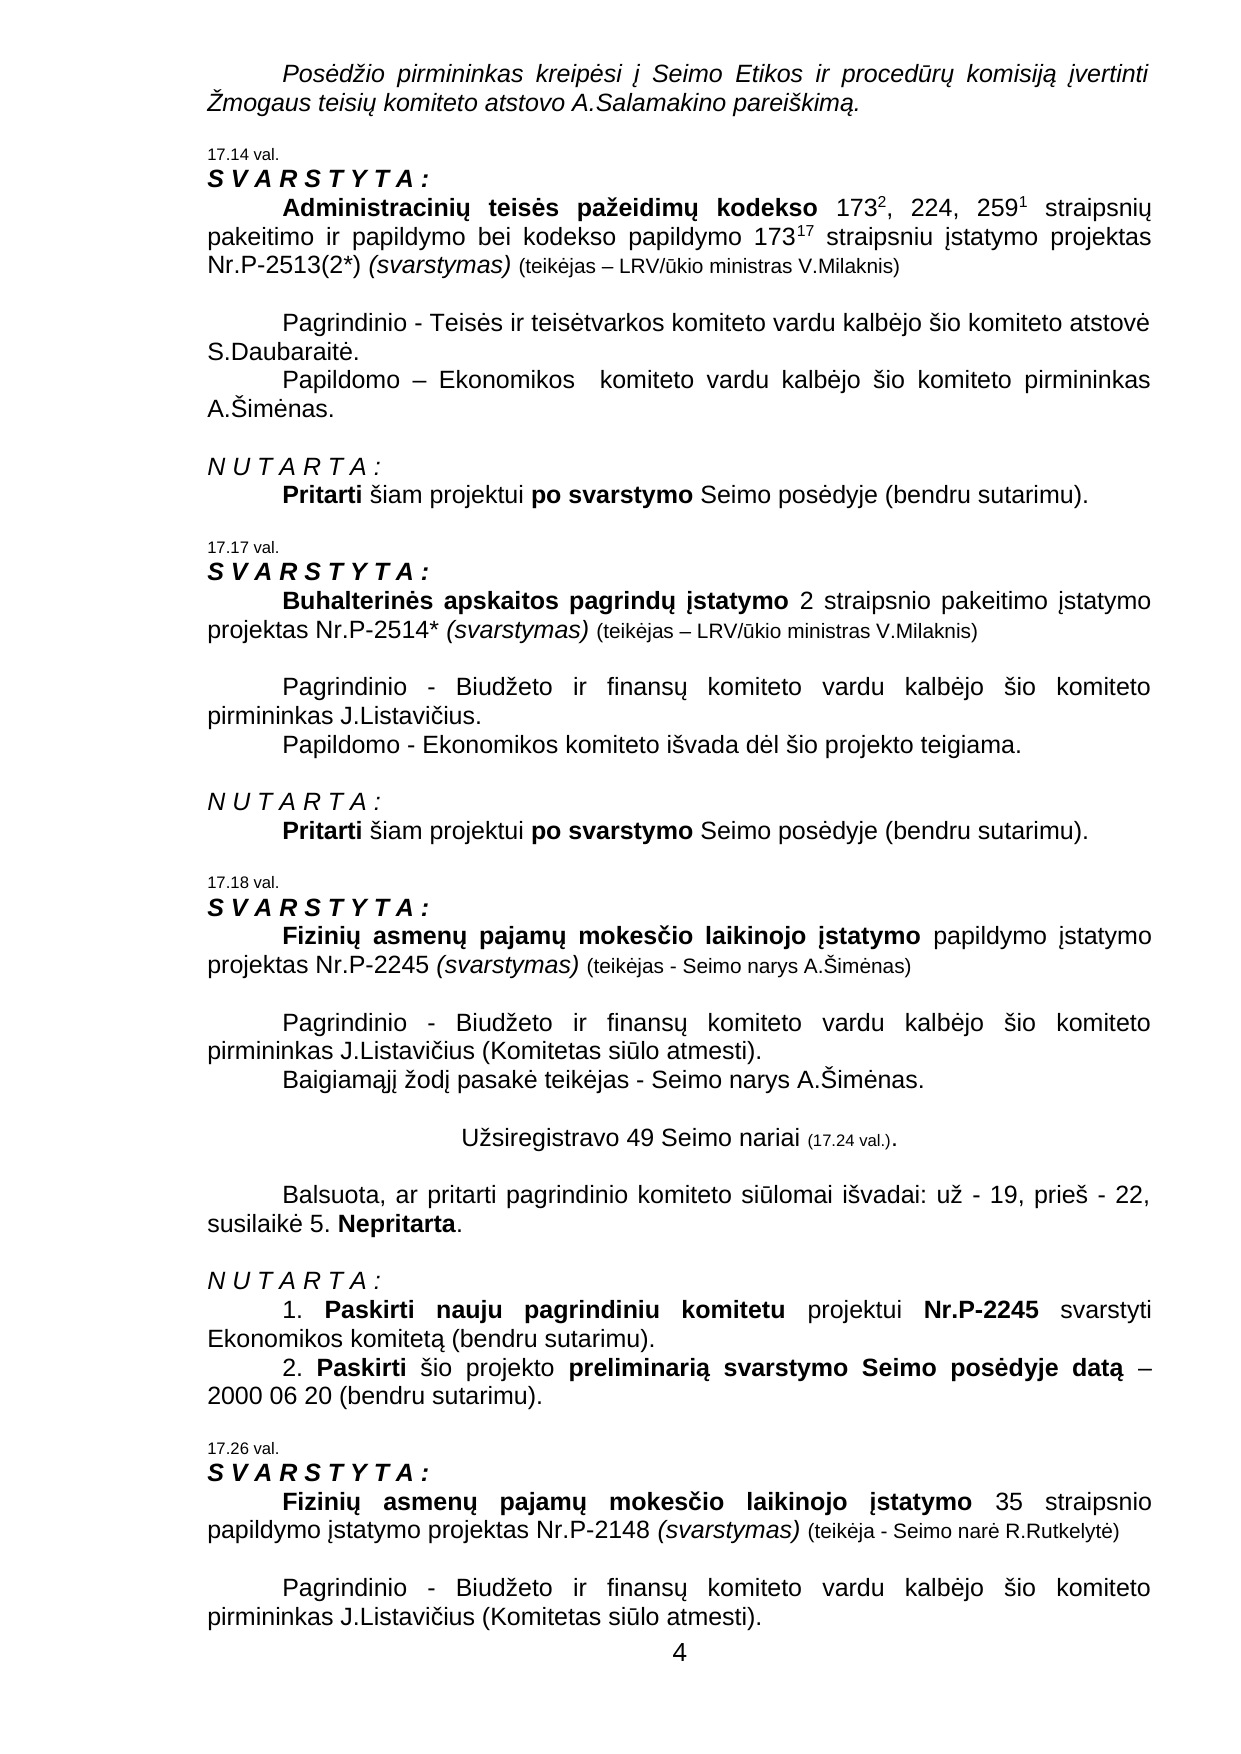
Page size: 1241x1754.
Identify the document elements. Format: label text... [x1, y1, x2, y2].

text 17.14 val. [207, 145, 1152, 164]
text Pagrindinio - Biudžeto ir finansų komiteto vardu kalbėjo šio komiteto pirmininkas J.Listavičius (Komitetas siūlo atmesti). [207, 1007, 1152, 1065]
text Pritarti šiam projektui po svarstymo Seimo posėdyje (bendru sutarimu). [207, 816, 1152, 844]
text Balsuota, ar pritarti pagrindinio komiteto siūlomai išvadai: už - 19, prieš - 22, susilaikė 5. Nepritarta. [207, 1180, 1152, 1237]
text Buhalterinės apskaitos pagrindų įstatymo 2 straipsnio pakeitimo įstatymo projektas Nr.P-2514* (svarstymas) (teikėjas – LRV/ūkio ministras V.Milaknis) [207, 586, 1152, 643]
text Pagrindinio - Biudžeto ir finansų komiteto vardu kalbėjo šio komiteto pirmininkas J.Listavičius (Komitetas siūlo atmesti). [207, 1573, 1152, 1630]
text 17.18 val. [207, 873, 1152, 892]
text S V A R S T Y T A : [207, 1458, 1152, 1487]
text Pagrindinio - Biudžeto ir finansų komiteto vardu kalbėjo šio komiteto pirmininkas J.Listavičius. [207, 672, 1152, 729]
text N U T A R T A : [207, 787, 1152, 816]
text 1. Paskirti nauju pagrindiniu komitetu projektui Nr.P-2245 svarstyti Ekonomikos komitetą (bendru sutarimu). [207, 1295, 1152, 1352]
text S V A R S T Y T A : [207, 557, 1152, 586]
text Posėdžio pirmininkas kreipėsi į Seimo Etikos ir procedūrų komisiją įvertinti Žmogaus teisių komiteto atstovo A.Salamakino pareiškimą. [207, 59, 1152, 116]
text Papildomo - Ekonomikos komiteto išvada dėl šio projekto teigiama. [207, 729, 1152, 758]
text Administracinių teisės pažeidimų kodekso 1732, 224, 2591 straipsnių pakeitimo ir papildymo bei kodekso papildymo 17317 straipsniu įstatymo projektas Nr.P-2513(2*) (svarstymas) (teikėjas – LRV/ūkio ministras V.Milaknis) [207, 193, 1152, 279]
text Baigiamąjį žodį pasakė teikėjas - Seimo narys A.Šimėnas. [207, 1065, 1152, 1094]
text Pritarti šiam projektui po svarstymo Seimo posėdyje (bendru sutarimu). [207, 480, 1152, 509]
text S V A R S T Y T A : [207, 164, 1152, 193]
text 17.17 val. [207, 538, 1152, 557]
text N U T A R T A : [207, 452, 1152, 480]
text Pagrindinio - Teisės ir teisėtvarkos komiteto vardu kalbėjo šio komiteto atstovė S.Daubaraitė. [207, 308, 1152, 365]
text Fizinių asmenų pajamų mokesčio laikinojo įstatymo 35 straipsnio papildymo įstatymo projektas Nr.P-2148 (svarstymas) (teikėja - Seimo narė R.Rutkelytė) [207, 1487, 1152, 1544]
text S V A R S T Y T A : [207, 892, 1152, 921]
text 17.26 val. [207, 1439, 1152, 1458]
text Fizinių asmenų pajamų mokesčio laikinojo įstatymo papildymo įstatymo projektas Nr.P-2245 (svarstymas) (teikėjas - Seimo narys A.Šimėnas) [207, 921, 1152, 979]
text N U T A R T A : [207, 1266, 1152, 1295]
text Papildomo – Ekonomikos komiteto vardu kalbėjo šio komiteto pirmininkas A.Šimėnas. [207, 365, 1152, 423]
text Užsiregistravo 49 Seimo nariai (17.24 val.). [207, 1122, 1152, 1151]
text 2. Paskirti šio projekto preliminarią svarstymo Seimo posėdyje datą – 2000 06 20 (bendru sutarimu). [207, 1352, 1152, 1410]
